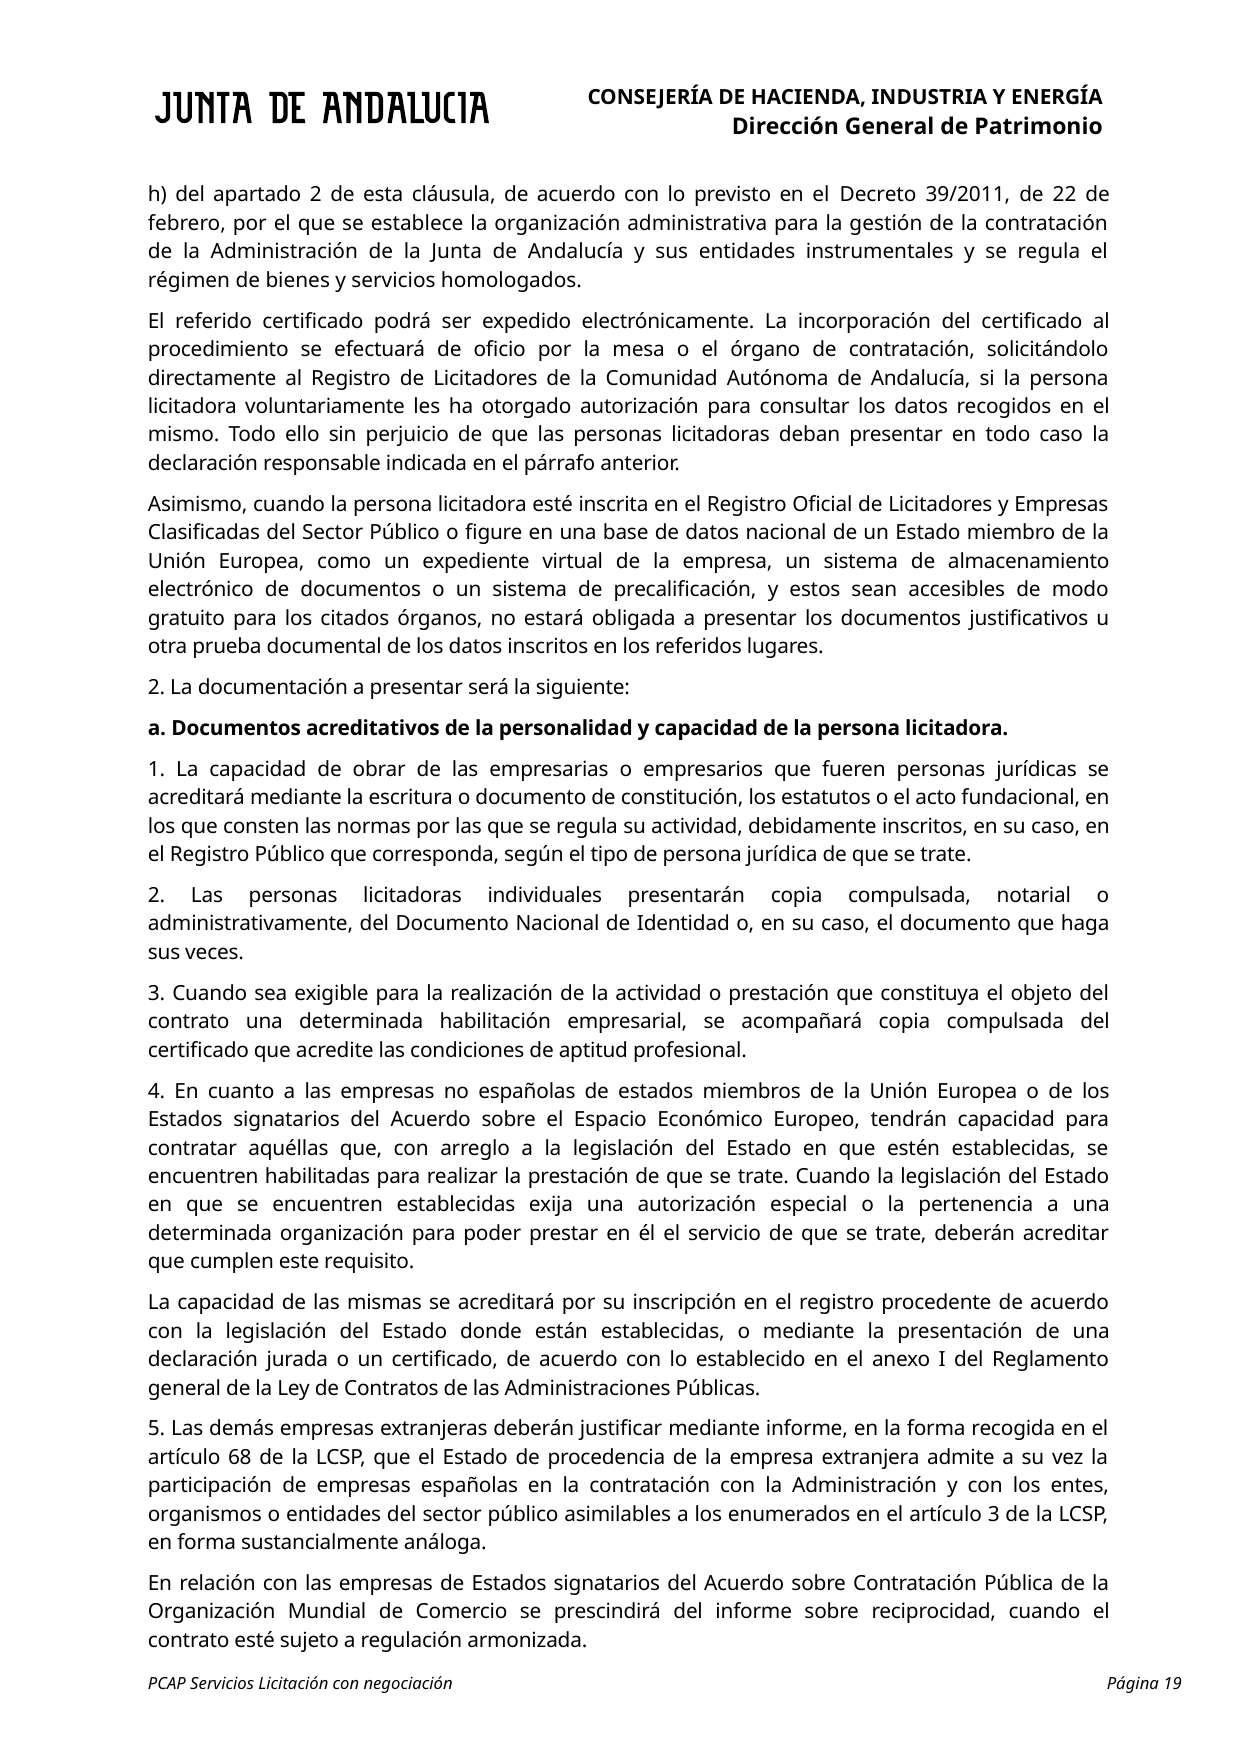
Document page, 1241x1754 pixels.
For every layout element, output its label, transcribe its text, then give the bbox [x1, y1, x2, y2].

text 1. La capacidad de obrar de las empresarias o empresarios que fueren personas jurídicas se acreditará mediante la escritura o documento de constitución, los estatutos o el acto fundacional, en los que consten las normas por las que se regula su actividad, debidamente inscritos, en su caso, en el Registro Público que corresponda, según el tipo de persona jurídica de que se trate. [148, 754, 1110, 868]
text El referido certificado podrá ser expedido electrónicamente. La incorporación del certificado al procedimiento se efectuará de oficio por la mesa o el órgano de contratación, solicitándolo directamente al Registro de Licitadores de la Comunidad Autónoma de Andalucía, si la persona licitadora voluntariamente les ha otorgado autorización para consultar los datos recogidos en el mismo. Todo ello sin perjuicio de que las personas licitadoras deban presentar en todo caso la declaración responsable indicada en el párrafo anterior. [148, 306, 1110, 476]
list a. Documentos acreditativos de la personalidad y capacidad de la persona licitadora. [133, 713, 1110, 741]
text La capacidad de las mismas se acreditará por su inscripción en el registro procedente de acuerdo con la legislación del Estado donde están establecidas, o mediante la presentación de una declaración jurada o un certificado, de acuerdo con lo establecido en el anexo I del Reglamento general de la Ley de Contratos de las Administraciones Públicas. [148, 1287, 1110, 1401]
text h) del apartado 2 de esta cláusula, de acuerdo con lo previsto en el Decreto 39/2011, de 22 de febrero, por el que se establece la organización administrativa para la gestión de la contratación de la Administración de la Junta de Andalucía y sus entidades instrumentales y se regula el régimen de bienes y servicios homologados. [148, 179, 1110, 293]
text 4. En cuanto a las empresas no españolas de estados miembros de la Unión Europea o de los Estados signatarios del Acuerdo sobre el Espacio Económico Europeo, tendrán capacidad para contratar aquéllas que, con arreglo a la legislación del Estado en que estén establecidas, se encuentren habilitadas para realizar la prestación de que se trate. Cuando la legislación del Estado en que se encuentren establecidas exija una autorización especial o la pertenencia a una determinada organización para poder prestar en él el servicio de que se trate, deberán acreditar que cumplen este requisito. [148, 1076, 1110, 1275]
text En relación con las empresas de Estados signatarios del Acuerdo sobre Contratación Pública de la Organización Mundial de Comercio se prescindirá del informe sobre reciprocidad, cuando el contrato esté sujeto a regulación armonizada. [148, 1568, 1110, 1653]
text 3. Cuando sea exigible para la realización de la actividad o prestación que constituya el objeto del contrato una determinada habilitación empresarial, se acompañará copia compulsada del certificado que acredite las condiciones de aptitud profesional. [148, 978, 1110, 1063]
text Asimismo, cuando la persona licitadora esté inscrita en el Registro Oficial de Licitadores y Empresas Clasificadas del Sector Público o figure en una base de datos nacional de un Estado miembro de la Unión Europea, como un expediente virtual de la empresa, un sistema de almacenamiento electrónico de documentos o un sistema de precalificación, y estos sean accesibles de modo gratuito para los citados órganos, no estará obligada a presentar los documentos justificativos u otra prueba documental de los datos inscritos en los referidos lugares. [148, 489, 1110, 659]
text 2. Las personas licitadoras individuales presentarán copia compulsada, notarial o administrativamente, del Documento Nacional de Identidad o, en su caso, el documento que haga sus veces. [148, 880, 1110, 965]
text 2. La documentación a presentar será la siguiente: [148, 672, 1110, 700]
text 5. Las demás empresas extranjeras deberán justificar mediante informe, en la forma recogida en el artículo 68 de la LCSP, que el Estado de procedencia de la empresa extranjera admite a su vez la participación de empresas españolas en la contratación con la Administración y con los entes, organismos o entidades del sector público asimilables a los enumerados en el artículo 3 de la LCSP, en forma sustancialmente análoga. [148, 1413, 1110, 1556]
